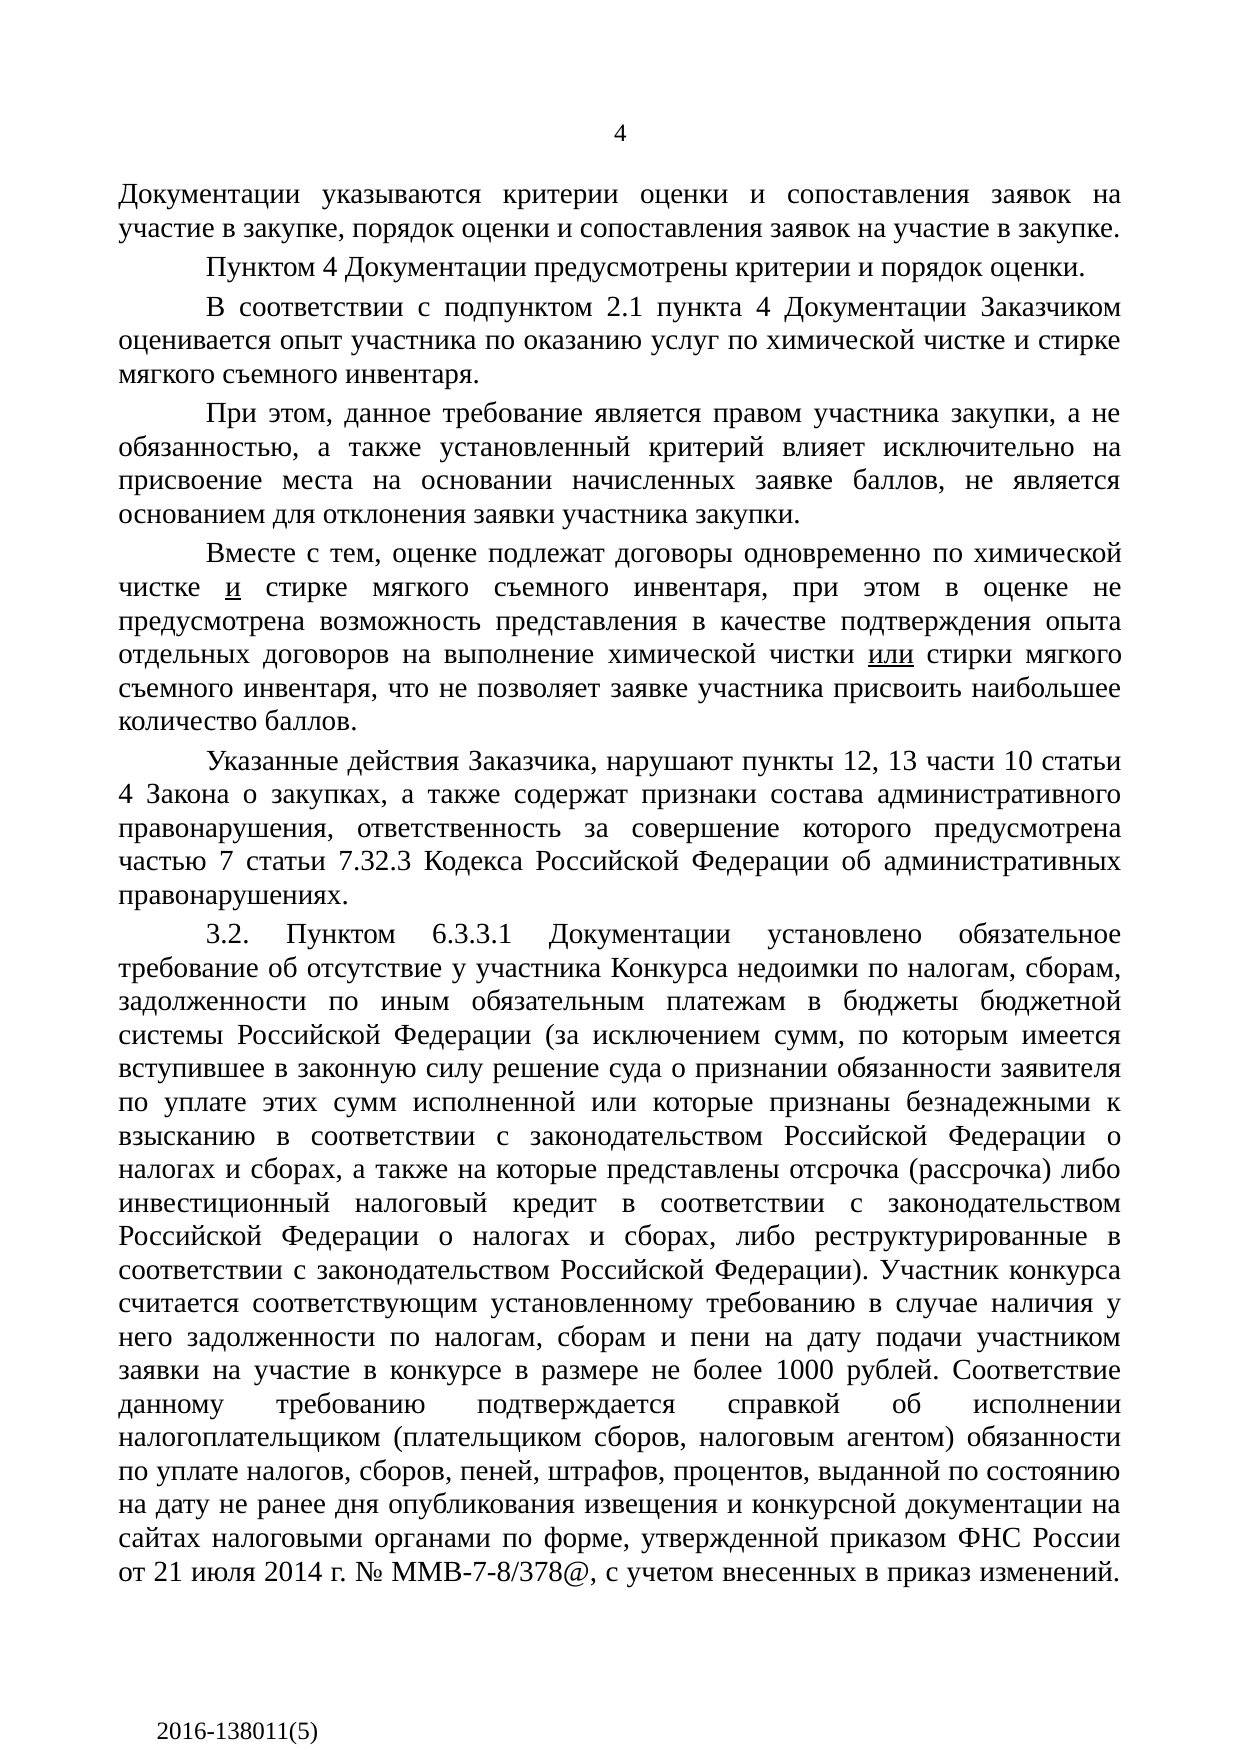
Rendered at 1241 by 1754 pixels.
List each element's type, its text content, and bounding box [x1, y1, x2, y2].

text Указанные действия Заказчика, нарушают пункты 12, 13 части 10 статьи 4 Закона о закупках, а также содержат признаки состава административного правонарушения, ответственность за совершение которого предусмотрена частью 7 статьи 7.32.3 Кодекса Российской Федерации об административных правонарушениях. [118, 743, 1122, 910]
text При этом, данное требование является правом участника закупки, а не обязанностью, а также установленный критерий влияет исключительно на присвоение места на основании начисленных заявке баллов, не является основанием для отклонения заявки участника закупки. [118, 395, 1122, 529]
text 3.2. Пунктом 6.3.3.1 Документации установлено обязательное требование об отсутствие у участника Конкурса недоимки по налогам, сборам, задолженности по иным обязательным платежам в бюджеты бюджетной системы Российской Федерации (за исключением сумм, по которым имеется вступившее в законную силу решение суда о признании обязанности заявителя по уплате этих сумм исполненной или которые признаны безнадежными к взысканию в соответствии с законодательством Российской Федерации о налогах и сборах, а также на которые представлены отсрочка (рассрочка) либо инвестиционный налоговый кредит в соответствии с законодательством Российской Федерации о налогах и сборах, либо реструктурированные в соответствии с законодательством Российской Федерации). Участник конкурса считается соответствующим установленному требованию в случае наличия у него задолженности по налогам, сборам и пени на дату подачи участником заявки на участие в конкурсе в размере не более 1000 рублей. Соответствие данному требованию подтверждается справкой об исполнении налогоплательщиком (плательщиком сборов, налоговым агентом) обязанности по уплате налогов, сборов, пеней, штрафов, процентов, выданной по состоянию на дату не ранее дня опубликования извещения и конкурсной документации на сайтах налоговыми органами по форме, утвержденной приказом ФНС России от 21 июля 2014 г. № ММВ-7-8/378@, с учетом внесенных в приказ изменений. [118, 916, 1122, 1587]
text Документации указываются критерии оценки и сопоставления заявок на участие в закупке, порядок оценки и сопоставления заявок на участие в закупке. [118, 176, 1122, 243]
text Вместе с тем, оценке подлежат договоры одновременно по химической чистке и стирке мягкого съемного инвентаря, при этом в оценке не предусмотрена возможность представления в качестве подтверждения опыта отдельных договоров на выполнение химической чистки или стирки мягкого съемного инвентаря, что не позволяет заявке участника присвоить наибольшее количество баллов. [118, 536, 1122, 737]
text Пунктом 4 Документации предусмотрены критерии и порядок оценки. [118, 249, 1122, 283]
text В соответствии с подпунктом 2.1 пункта 4 Документации Заказчиком оценивается опыт участника по оказанию услуг по химической чистке и стирке мягкого съемного инвентаря. [118, 289, 1122, 389]
